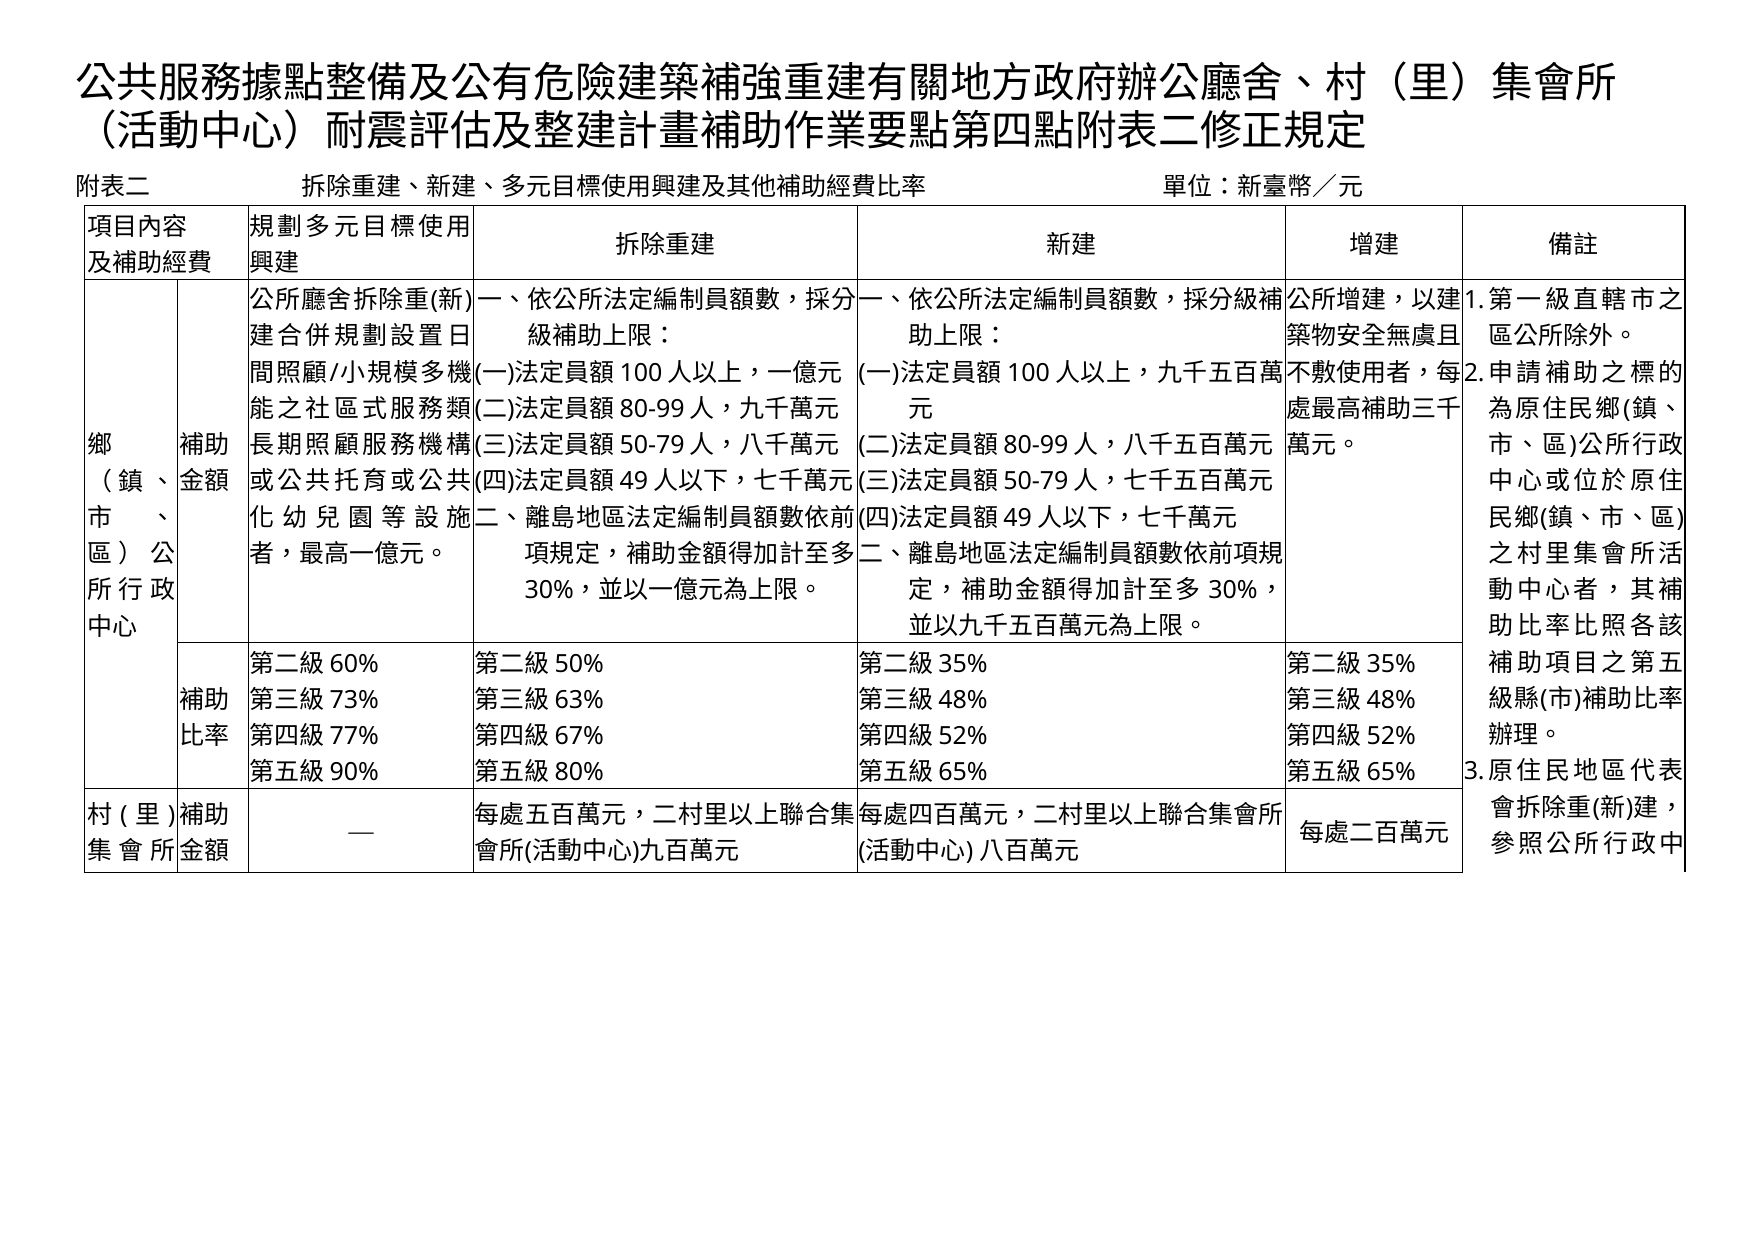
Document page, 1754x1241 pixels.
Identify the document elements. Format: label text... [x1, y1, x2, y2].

table_cell 第二級35% 第三級48% 第四級52% 第五級65% [1286, 643, 1462, 788]
table_cell 村(里)集會所 [85, 789, 177, 872]
table_header 規劃多元目標使用興建 [249, 206, 473, 278]
table_cell — [249, 789, 473, 872]
table_cell 第二級35% 第三級48% 第四級52% 第五級65% [858, 643, 1285, 788]
table_cell 每處二百萬元 [1286, 789, 1462, 872]
table_cell 公所廳舍拆除重(新)建合併規劃設置日間照顧/小規模多機能之社區式服務類長期照顧服務機構或公共托育或公共化幼兒園等設施者，最高一億元。 [249, 280, 473, 642]
table_cell 第二級50% 第三級63% 第四級67% 第五級80% [474, 643, 857, 788]
table_cell 補助比率 [178, 643, 248, 788]
table_cell 一、依公所法定編制員額數，採分級補助上限： (一)法定員額100人以上，九千五百萬元 (二)法定員額80-99人，八千五百萬元 (三)法定員額50-79人，七千五百萬元 (四)法定員額49人以下，七千萬元 二、離島地區法定編制員額數依前項規定，補助金額得加計至多30%，並以九千五百萬元為上限。 [858, 280, 1285, 642]
text 附表二 拆除重建、新建、多元目標使用興建及其他補助經費比率 單位：新臺幣／元 [75, 155, 1679, 205]
table_cell 一、依公所法定編制員額數，採分級補助上限： (一)法定員額100人以上，一億元 (二)法定員額80-99人，九千萬元 (三)法定員額50-79人，八千萬元 (四)法定員額49人以下，七千萬元 二、離島地區法定編制員額數依前項規定，補助金額得加計至多30%，並以一億元為上限。 [474, 280, 857, 642]
table_cell 補助金額 [178, 280, 248, 642]
table_cell 第二級60% 第三級73% 第四級77% 第五級90% [249, 643, 473, 788]
table_cell 補助金額 [178, 789, 248, 872]
text 公共服務據點整備及公有危險建築補強重建有關地方政府辦公廳舍、村（里）集會所（活動中心）耐震評估及整建計畫補助作業要點第四點附表二修正規定 [75, 59, 1679, 155]
table_header 增建 [1286, 206, 1462, 278]
table_cell 每處五百萬元，二村里以上聯合集會所(活動中心)九百萬元 [474, 789, 857, 872]
table_cell 1.第一級直轄市之區公所除外。 2.申請補助之標的為原住民鄉(鎮、市、區)公所行政中心或位於原住民鄉(鎮、市、區)之村里集會所活動中心者，其補助比率比照各該補助項目之第五級縣(市)補助比率辦理。 3.原住民地區代表會拆除重(新)建，參照公所行政中 [1463, 280, 1684, 872]
table_header 項目內容 及補助經費 [85, 206, 248, 278]
table_header 備註 [1463, 206, 1684, 278]
table_header 新建 [858, 206, 1285, 278]
table_cell 鄉（鎮、市、區）公所行政中心 [85, 280, 177, 788]
table_cell 每處四百萬元，二村里以上聯合集會所(活動中心) 八百萬元 [858, 789, 1285, 872]
table_header 拆除重建 [474, 206, 857, 278]
table_cell 公所增建，以建築物安全無虞且不敷使用者，每處最高補助三千萬元。 [1286, 280, 1462, 642]
